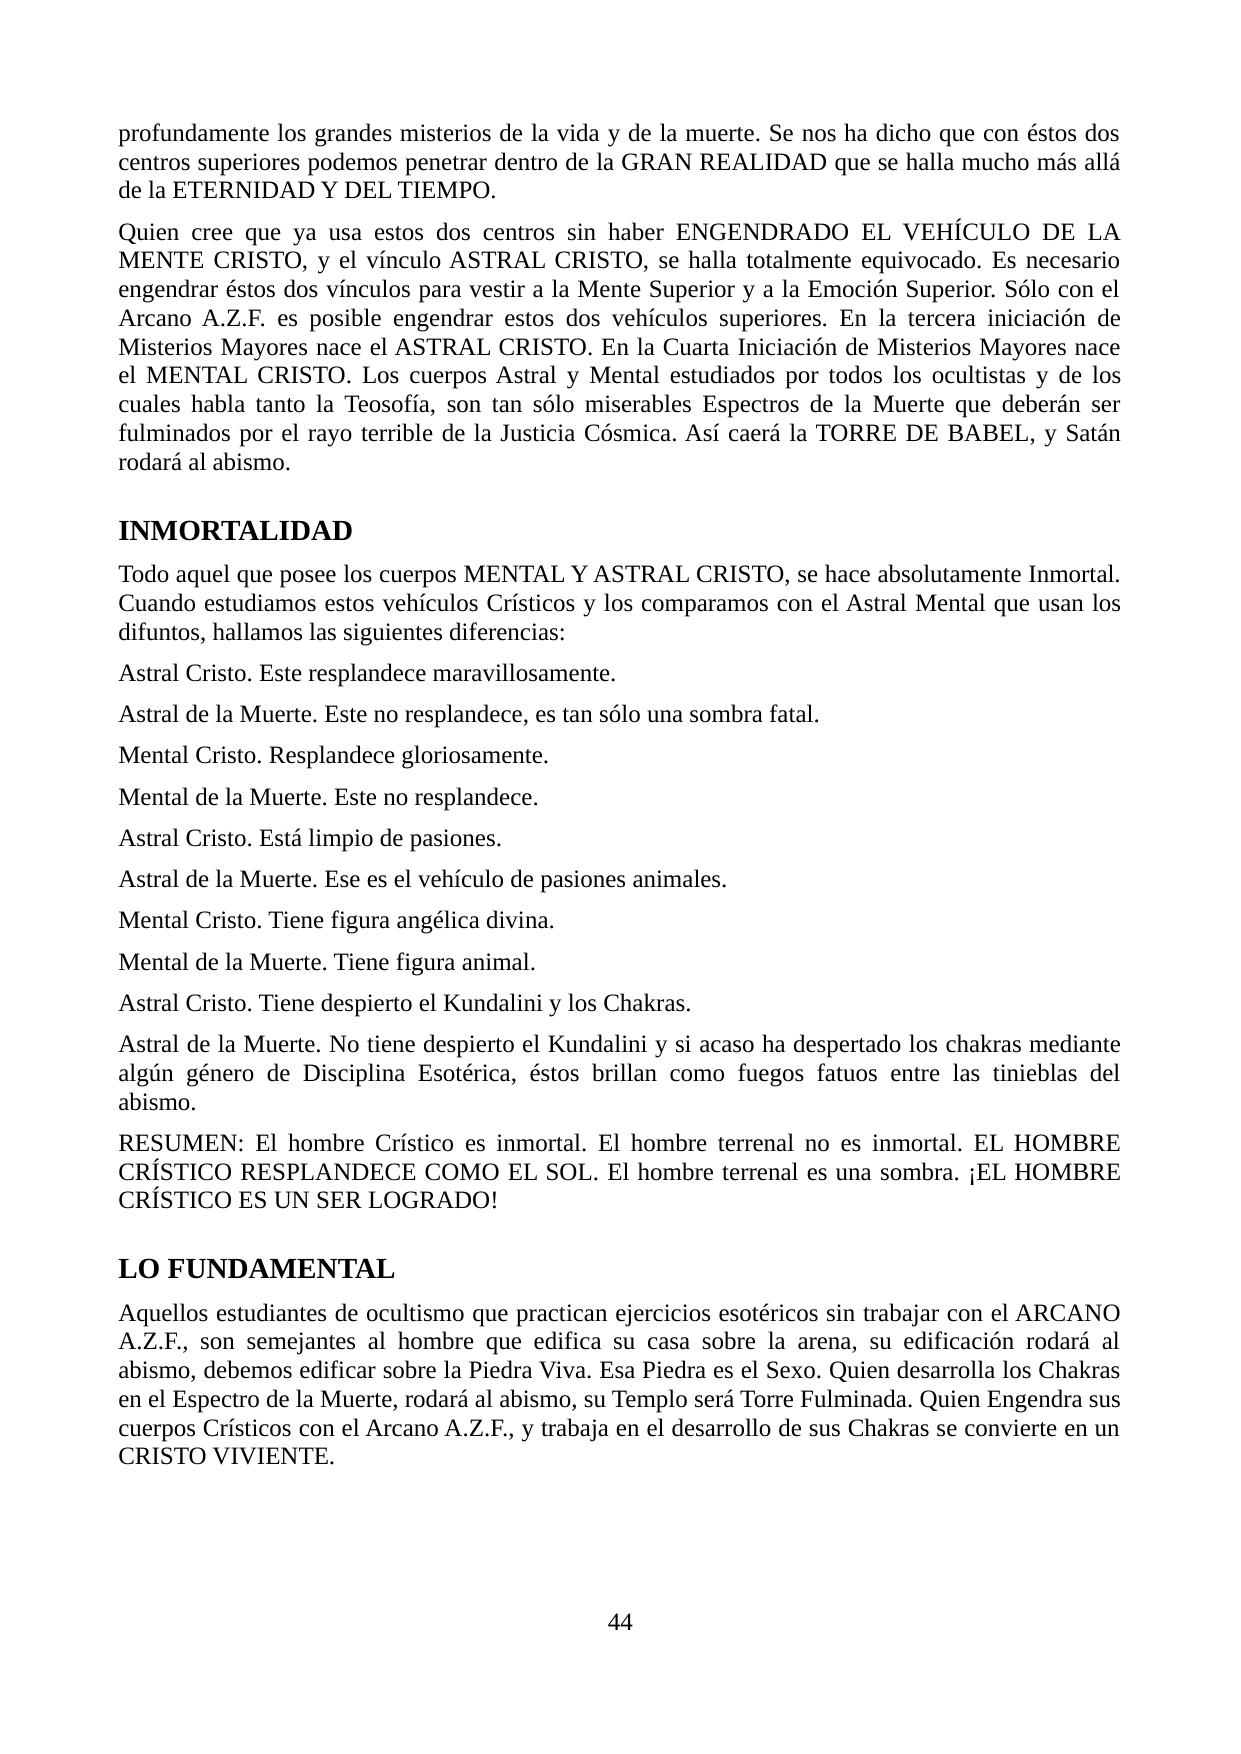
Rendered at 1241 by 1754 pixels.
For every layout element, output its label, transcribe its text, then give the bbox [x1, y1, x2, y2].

text Astral Cristo. Tiene despierto el Kundalini y los Chakras. [118, 988, 1122, 1017]
text Quien cree que ya usa estos dos centros sin haber ENGENDRADO EL VEHÍCULO DE LA MENTE CRISTO, y el vínculo ASTRAL CRISTO, se halla totalmente equivocado. Es necesario engendrar éstos dos vínculos para vestir a la Mente Superior y a la Emoción Superior. Sólo con el Arcano A.Z.F. es posible engendrar estos dos vehículos superiores. En la tercera iniciación de Misterios Mayores nace el ASTRAL CRISTO. En la Cuarta Iniciación de Misterios Mayores nace el MENTAL CRISTO. Los cuerpos Astral y Mental estudiados por todos los ocultistas y de los cuales habla tanto la Teosofía, son tan sólo miserables Espectros de la Muerte que deberán ser fulminados por el rayo terrible de la Justicia Cósmica. Así caerá la TORRE DE BABEL, y Satán rodará al abismo. [118, 217, 1122, 476]
text Astral de la Muerte. No tiene despierto el Kundalini y si acaso ha despertado los chakras mediante algún género de Disciplina Esotérica, éstos brillan como fuegos fatuos entre las tinieblas del abismo. [118, 1029, 1122, 1115]
text profundamente los grandes misterios de la vida y de la muerte. Se nos ha dicho que con éstos dos centros superiores podemos penetrar dentro de la GRAN REALIDAD que se halla mucho más allá de la ETERNIDAD Y DEL TIEMPO. [118, 118, 1122, 204]
subtitle INMORTALIDAD [118, 513, 1122, 547]
text Astral Cristo. Está limpio de pasiones. [118, 823, 1122, 852]
text RESUMEN: El hombre Crístico es inmortal. El hombre terrenal no es inmortal. EL HOMBRE CRÍSTICO RESPLANDECE COMO EL SOL. El hombre terrenal es una sombra. ¡EL HOMBRE CRÍSTICO ES UN SER LOGRADO! [118, 1128, 1122, 1214]
text Mental de la Muerte. Este no resplandece. [118, 782, 1122, 810]
text Todo aquel que posee los cuerpos MENTAL Y ASTRAL CRISTO, se hace absolutamente Inmortal. Cuando estudiamos estos vehículos Crísticos y los comparamos con el Astral Mental que usan los difuntos, hallamos las siguientes diferencias: [118, 559, 1122, 645]
text Astral de la Muerte. Este no resplandece, es tan sólo una sombra fatal. [118, 699, 1122, 728]
text Mental Cristo. Resplandece gloriosamente. [118, 740, 1122, 769]
text Mental de la Muerte. Tiene figura animal. [118, 947, 1122, 975]
subtitle LO FUNDAMENTAL [118, 1252, 1122, 1285]
text Astral Cristo. Este resplandece maravillosamente. [118, 658, 1122, 687]
text Astral de la Muerte. Ese es el vehículo de pasiones animales. [118, 864, 1122, 893]
text Aquellos estudiantes de ocultismo que practican ejercicios esotéricos sin trabajar con el ARCANO A.Z.F., son semejantes al hombre que edifica su casa sobre la arena, su edificación rodará al abismo, debemos edificar sobre la Piedra Viva. Esa Piedra es el Sexo. Quien desarrolla los Chakras en el Espectro de la Muerte, rodará al abismo, su Templo será Torre Fulminada. Quien Engendra sus cuerpos Crísticos con el Arcano A.Z.F., y trabaja en el desarrollo de sus Chakras se convierte en un CRISTO VIVIENTE. [118, 1298, 1122, 1470]
text Mental Cristo. Tiene figura angélica divina. [118, 905, 1122, 934]
